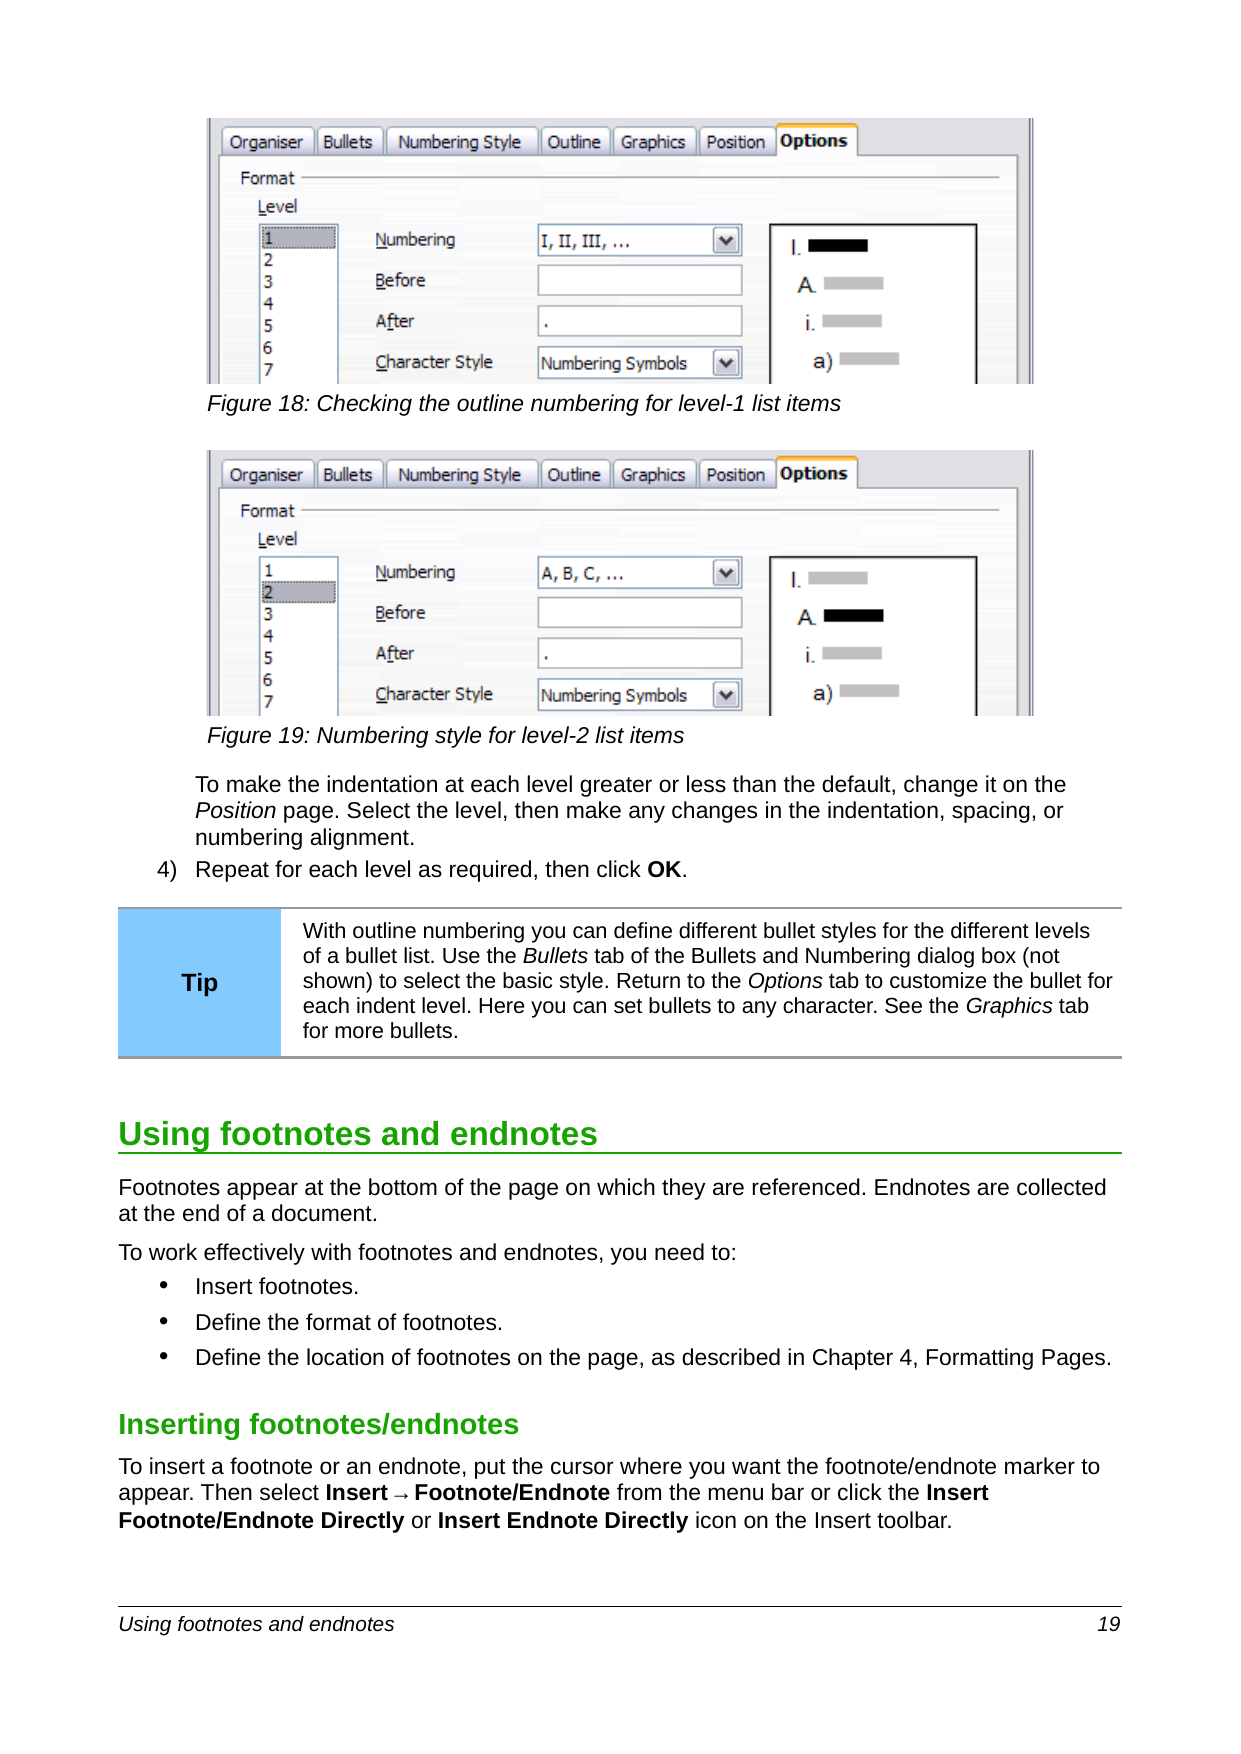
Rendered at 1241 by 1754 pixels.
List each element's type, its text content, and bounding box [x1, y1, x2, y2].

text Figure 18: Checking the outline numbering for level-1 list items [207, 390, 1033, 416]
picture [206, 450, 1034, 716]
picture [206, 118, 1034, 384]
text Footnotes appear at the bottom of the page on which they are referenced. Endnotes are collected at the end of a document. [118, 1173, 1122, 1226]
list Insert footnotes. [156, 1271, 1122, 1301]
list Repeat for each level as required, then click OK. [177, 856, 1122, 883]
subtitle Inserting footnotes/endnotes [118, 1407, 1122, 1440]
subtitle Using footnotes and endnotes [118, 1114, 1122, 1152]
list Define the location of footnotes on the page, as described in Chapter 4, Formatting Pages. [156, 1342, 1122, 1371]
list To make the indentation at each level greater or less than the default, change it on the Position page. Select the level, then make any changes in the indentation, spacing, or numbering alignment. [195, 771, 1122, 850]
table_header With outline numbering you can define different bullet styles for the different levels of a bullet list. Use the Bullets tab of the Bullets and Numbering dialog box (not shown) to select the basic style. Return to the Options tab to customize the bullet for each indent level. Here you can set bullets to any character. See the Graphics tab for more bullets. [281, 909, 1122, 1056]
list To work effectively with footnotes and endnotes, you need to: [118, 1239, 1122, 1265]
text Figure 19: Numbering style for level-2 list items [207, 722, 1033, 748]
list Define the format of footnotes. [156, 1307, 1122, 1336]
table_header Tip [118, 909, 281, 1056]
text To insert a footnote or an endnote, put the cursor where you want the footnote/endnote marker to appear. Then select Insert → Footnote/Endnote from the menu bar or click the Insert Footnote/Endnote Directly or Insert Endnote Directly icon on the Insert toolbar. [118, 1453, 1122, 1534]
